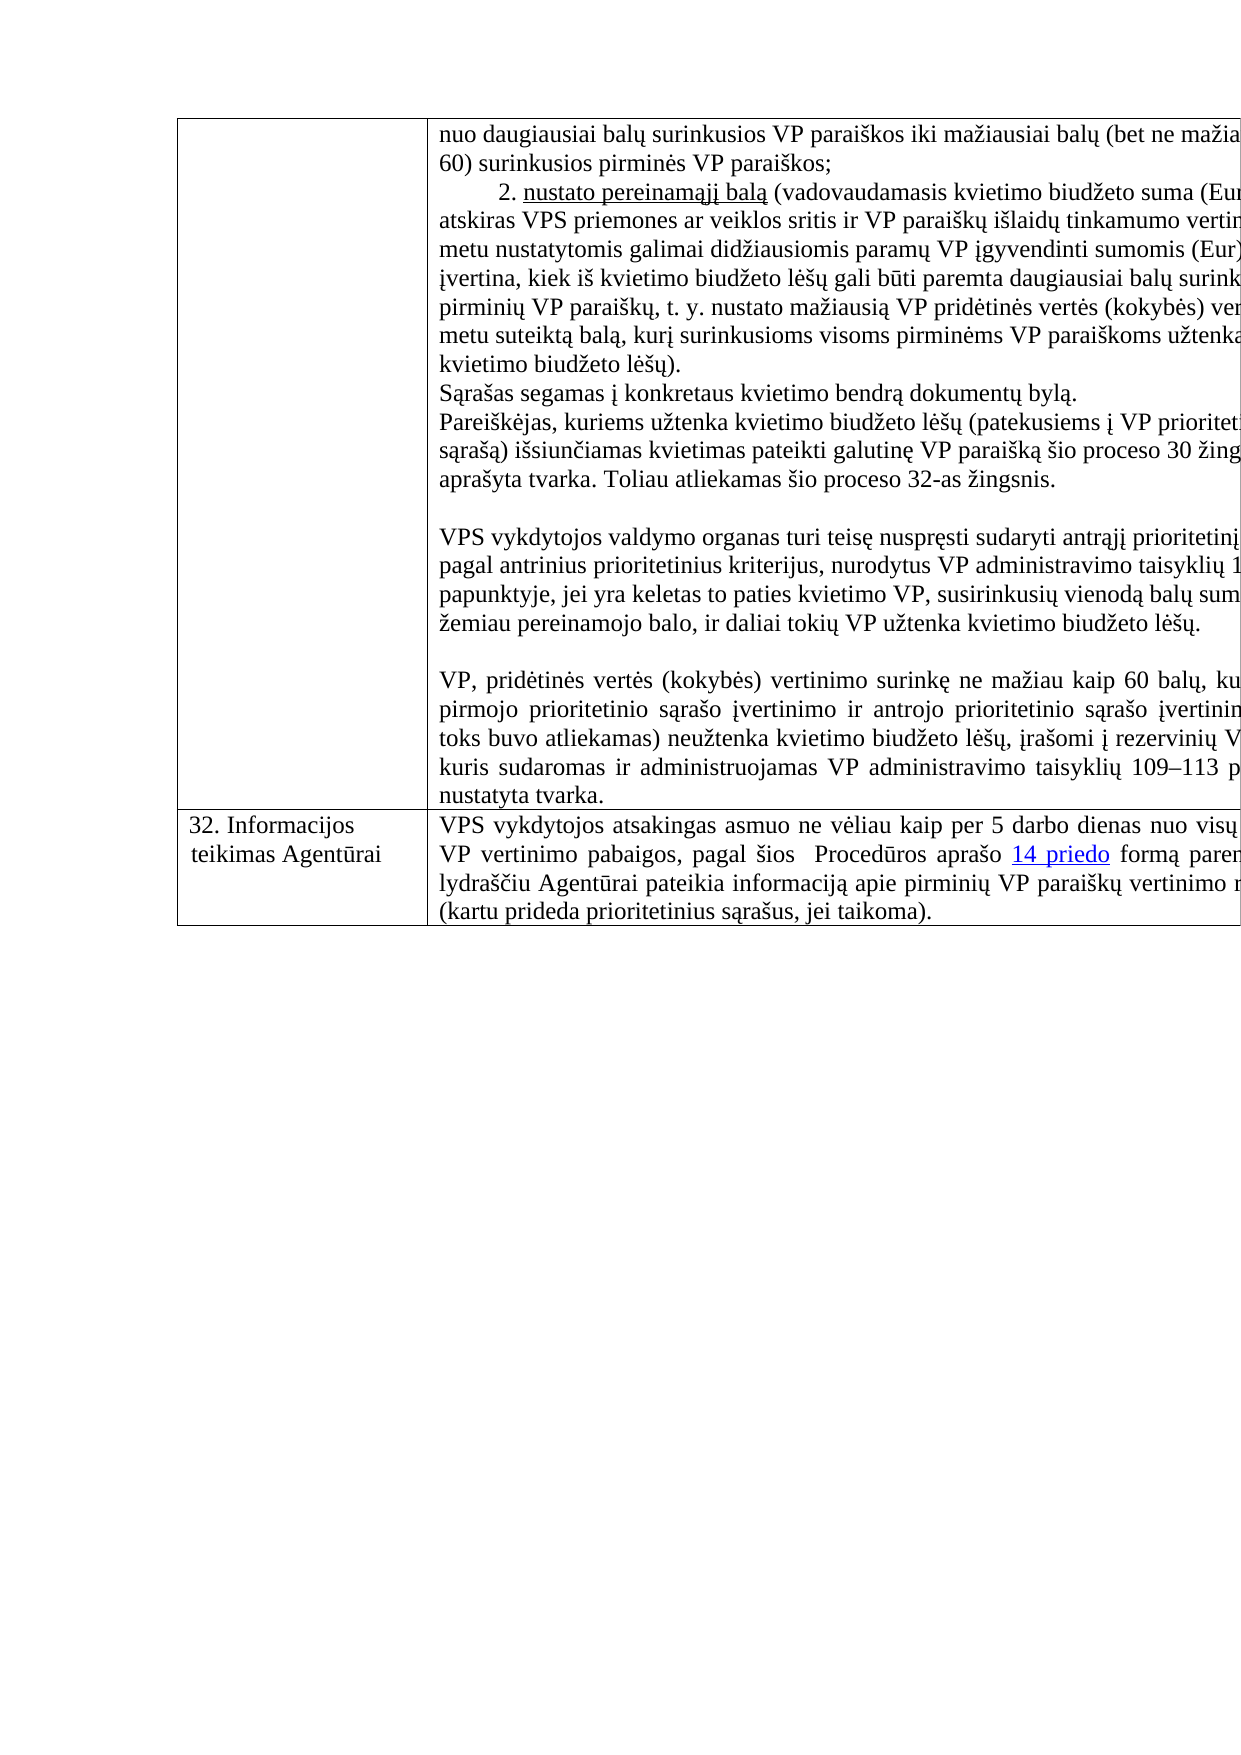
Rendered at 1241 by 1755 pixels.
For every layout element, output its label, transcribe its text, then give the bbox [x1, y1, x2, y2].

table_cell 32. Informacijos teikimas Agentūrai [178, 810, 427, 925]
table_cell VPS vykdytojos atsakingas asmuo ne vėliau kaip per 5 darbo dienas nuo visų pirminių VP vertinimo pabaigos, pagal šios Procedūros aprašo 14 priedo formą parengia ir su lydraščiu Agentūrai pateikia informaciją apie pirminių VP paraiškų vertinimo rezultatus (kartu prideda prioritetinius sąrašus, jei taikoma). [428, 810, 1240, 925]
table_cell Jeigu visiems VP, kurių planuojamų išlaidų tinkamumas įvertintas teigiamai, neužtenka konkretaus kvietimo biudžeto lėšų, pirminių vietos projektų paraiškų vertinimas tęsiamas toliau. VPS vykdytojos atsakingas asmuo vadovaudamasis VP administravimo taisyklių 105.1–105.2 papunkčiuose pateikta informacija sudaro pirmąjį prioritetinį sąrašą: 1. surikiuoja pirminės VP paraiškas pirmumo tvarka pagal surinktą balų skaičių – nuo daugiausiai balų surinkusios VP paraiškos iki mažiausiai balų (bet ne mažiau kaip 60) surinkusios pirminės VP paraiškos; 2. nustato pereinamąjį balą (vadovaudamasis kvietimo biudžeto suma (Eur) pagal atskiras VPS priemones ar veiklos sritis ir VP paraiškų išlaidų tinkamumo vertinimo metu nustatytomis galimai didžiausiomis paramų VP įgyvendinti sumomis (Eur) įvertina, kiek iš kvietimo biudžeto lėšų gali būti paremta daugiausiai balų surinkusių pirminių VP paraiškų, t. y. nustato mažiausią VP pridėtinės vertės (kokybės) vertinimo metu suteiktą balą, kurį surinkusioms visoms pirminėms VP paraiškoms užtenka kvietimo biudžeto lėšų). Sąrašas segamas į konkretaus kvietimo bendrą dokumentų bylą. Pareiškėjas, kuriems užtenka kvietimo biudžeto lėšų (patekusiems į VP prioritetinį sąrašą) išsiunčiamas kvietimas pateikti galutinę VP paraišką šio proceso 30 žingsnyje aprašyta tvarka. Toliau atliekamas šio proceso 32-as žingsnis. VPS vykdytojos valdymo organas turi teisę nuspręsti sudaryti antrąjį prioritetinį sąrašą pagal antrinius prioritetinius kriterijus, nurodytus VP administravimo taisyklių 105.3 papunktyje, jei yra keletas to paties kvietimo VP, susirinkusių vienodą balų sumą, tačiau žemiau pereinamojo balo, ir daliai tokių VP užtenka kvietimo biudžeto lėšų. VP, pridėtinės vertės (kokybės) vertinimo surinkę ne mažiau kaip 60 balų, kuriems po pirmojo prioritetinio sąrašo įvertinimo ir antrojo prioritetinio sąrašo įvertinimo (jeigu toks buvo atliekamas) neužtenka kvietimo biudžeto lėšų, įrašomi į rezervinių VP sąrašą, kuris sudaromas ir administruojamas VP administravimo taisyklių 109–113 punktuose nustatyta tvarka. [428, 119, 1240, 809]
table_cell [178, 119, 427, 809]
